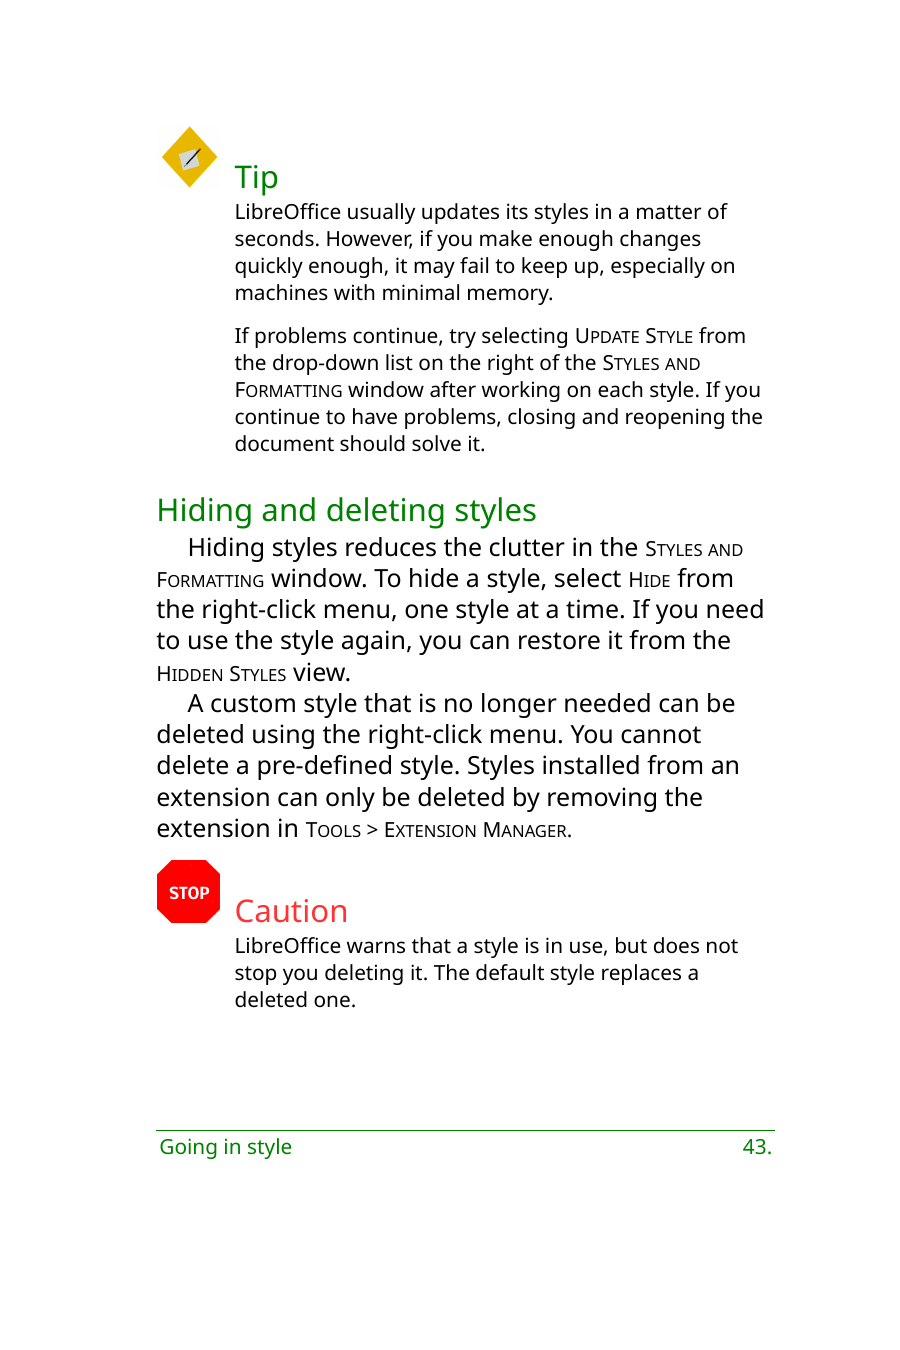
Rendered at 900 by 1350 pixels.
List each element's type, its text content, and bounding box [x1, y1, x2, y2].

text Hiding styles reduces the clutter in the Styles and Formatting window. To hide a style, select Hide from the right-click menu, one style at a time. If you need to use the style again, you can restore it from the Hidden Styles view. [156, 531, 775, 687]
picture [157, 860, 220, 923]
text A custom style that is no longer needed can be deleted using the right-click menu. You cannot delete a pre-defined style. Styles installed from an extension can only be deleted by removing the extension in Tools > Extension Manager. [156, 687, 775, 843]
subtitle Hiding and deleting styles [156, 488, 775, 531]
picture [157, 125, 220, 189]
list Caution [156, 859, 775, 932]
list Tip [156, 125, 775, 198]
text If problems continue, try selecting Update Style from the drop-down list on the right of the Styles and Formatting window after working on each style. If you continue to have problems, closing and reopening the document should solve it. [234, 322, 775, 457]
text LibreOffice warns that a style is in use, but does not stop you deleting it. The default style replaces a deleted one. [234, 932, 775, 1013]
text LibreOffice usually updates its styles in a matter of seconds. However, if you make enough changes quickly enough, it may fail to keep up, especially on machines with minimal memory. [234, 198, 775, 306]
